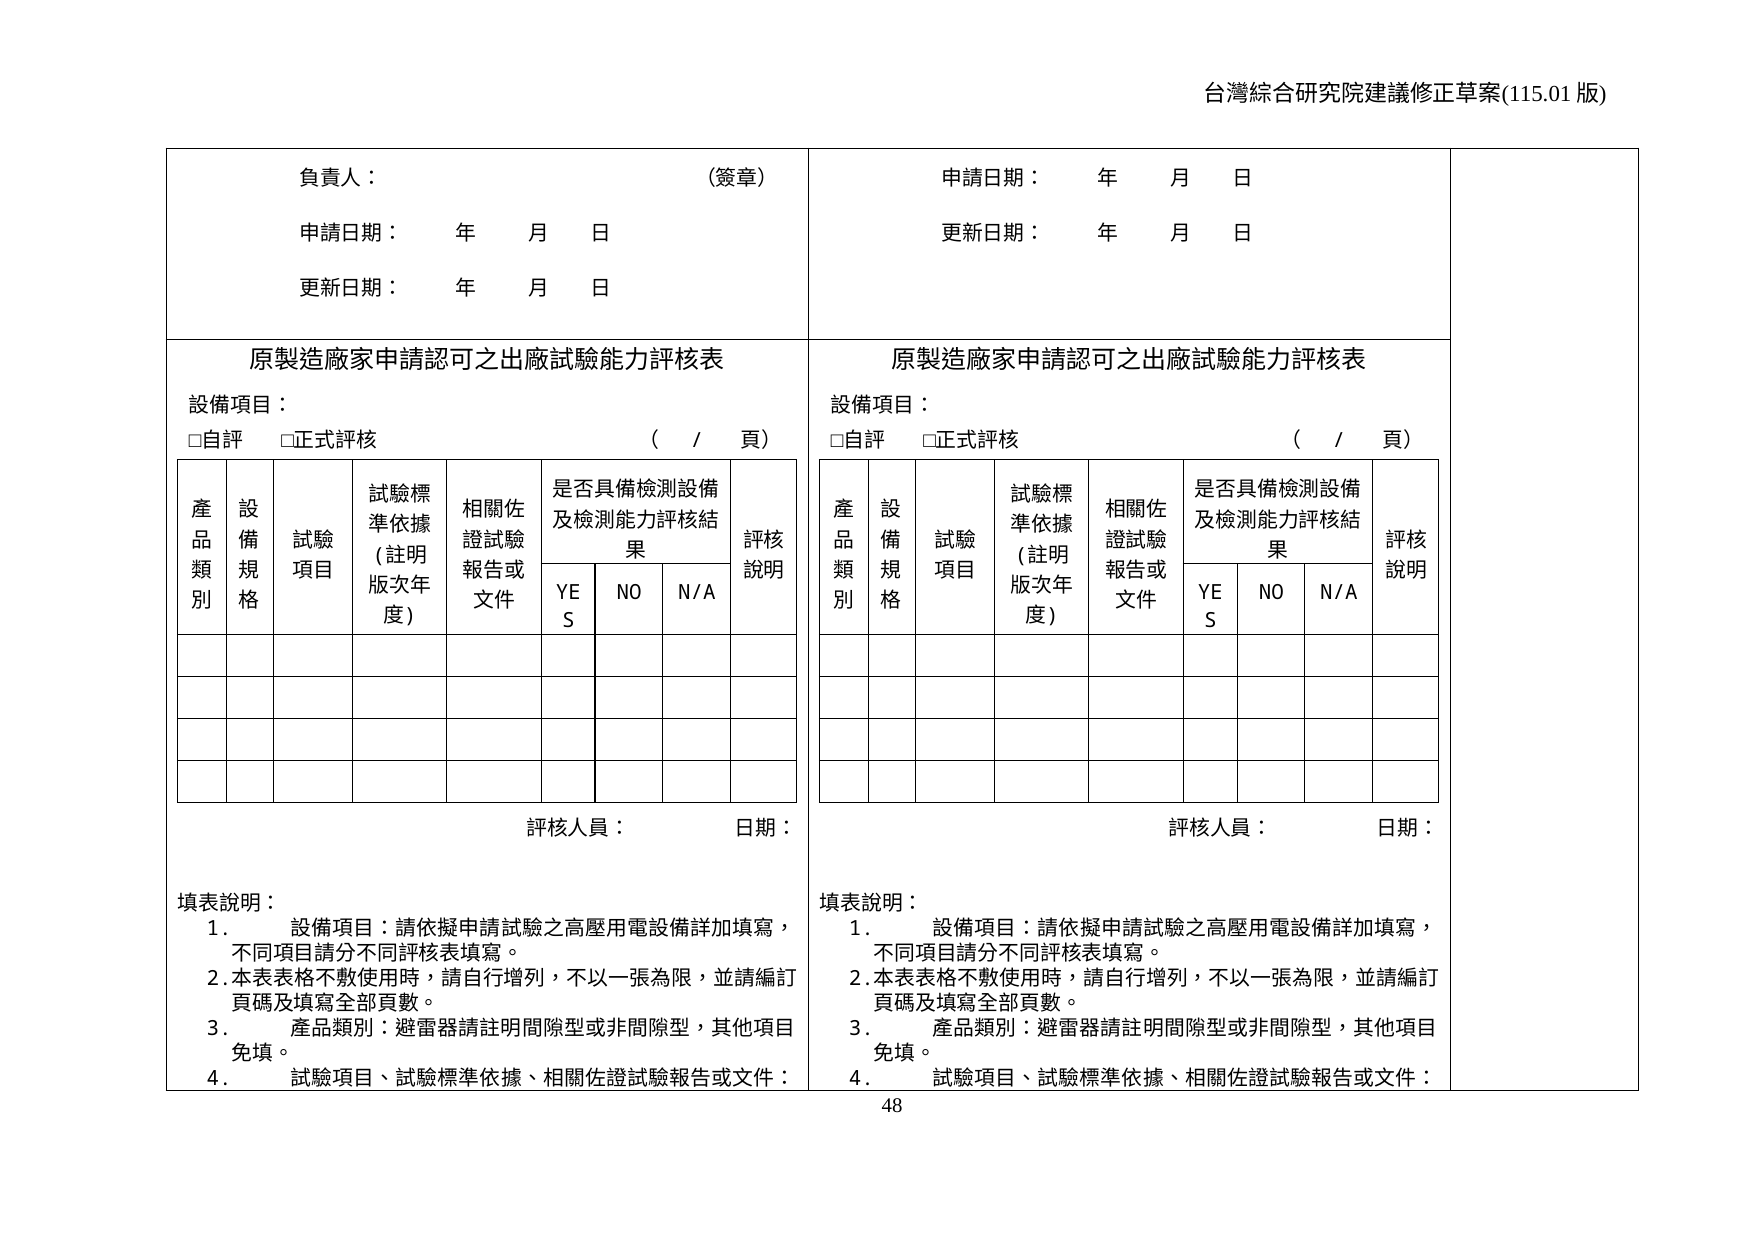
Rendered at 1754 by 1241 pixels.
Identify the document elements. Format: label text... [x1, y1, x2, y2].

table_cell （ / 頁） [1111, 424, 1439, 459]
table_cell [1089, 719, 1183, 759]
table_cell [916, 677, 994, 718]
table_header 是否具備檢測設備及檢測能力評核結果 [542, 460, 730, 563]
table_cell [447, 761, 541, 802]
table_cell [1184, 761, 1237, 802]
table_cell 申請日期： 年 月 日 更新日期： 年 月 日 [809, 149, 1450, 338]
table_cell [353, 761, 446, 802]
table_cell YES [542, 564, 594, 634]
table_cell [663, 761, 730, 802]
table_header 相關佐證試驗報告或文件 [1089, 460, 1183, 634]
table_cell [1238, 719, 1304, 759]
table_cell [1305, 761, 1372, 802]
table_cell [1373, 719, 1438, 759]
table_cell [542, 635, 594, 676]
table_header 評核說明 [1373, 460, 1438, 634]
table_cell [1305, 635, 1372, 676]
table_cell 原製造廠家申請認可之出廠試驗能力評核表 評核人員： 日期： 填表說明： 1. 設備項目：請依擬申請試驗之高壓用電設備詳加填寫，不同項目請分不同評核表填寫。 2.本表表格不敷使用時，請自行增列，不以一張為限，並請編訂頁碼及填寫全部頁數。 3. 產品類別：避雷器請註明間隙型或非間隙型，其他項目免填。 4. 試驗項目、試驗標準依據、相關佐證試驗報告或文件： [167, 340, 808, 1090]
table_cell [447, 719, 541, 759]
table_cell [869, 719, 915, 759]
table_cell [274, 719, 352, 759]
table_cell [820, 635, 868, 676]
table_header 評核說明 [731, 460, 796, 634]
table_cell [353, 719, 446, 759]
table_cell [663, 719, 730, 759]
table_cell [995, 635, 1088, 676]
table_header 設備項目： [819, 388, 912, 424]
table_cell [1184, 719, 1237, 759]
table_header 產品類別 [178, 460, 226, 634]
table_cell □自評 [177, 424, 270, 459]
table_cell [274, 677, 352, 718]
table_cell [596, 635, 662, 676]
table_cell [1089, 761, 1183, 802]
table_cell □正式評核 [912, 424, 1111, 459]
table_cell NO [596, 564, 662, 634]
table_cell [596, 761, 662, 802]
table_cell [995, 677, 1088, 718]
table_cell [227, 635, 273, 676]
table_header 試驗標準依據(註明版次年度) [353, 460, 446, 634]
table_cell [1089, 635, 1183, 676]
table_cell [916, 761, 994, 802]
table_cell [731, 761, 796, 802]
table_cell [663, 635, 730, 676]
table_cell [820, 719, 868, 759]
table_header [270, 388, 797, 424]
table_cell [995, 719, 1088, 759]
table_cell [1373, 761, 1438, 802]
table_cell [1373, 677, 1438, 718]
table_cell N/A [1305, 564, 1372, 634]
table_cell [542, 761, 594, 802]
table_header [912, 388, 1439, 424]
table_cell [274, 635, 352, 676]
table_cell [353, 635, 446, 676]
table_cell □自評 [819, 424, 912, 459]
table_cell [1451, 149, 1638, 1090]
table_header 試驗標準依據(註明版次年度) [995, 460, 1088, 634]
table_cell [227, 761, 273, 802]
table_header 是否具備檢測設備及檢測能力評核結果 [1184, 460, 1372, 563]
table_cell [274, 761, 352, 802]
table_cell [227, 719, 273, 759]
table_cell [869, 677, 915, 718]
table_cell [916, 635, 994, 676]
table_cell [1238, 677, 1304, 718]
table_cell YES [1184, 564, 1237, 634]
table_header 設備規格 [227, 460, 273, 634]
table_cell [731, 635, 796, 676]
table_cell 負責人： （簽章） 申請日期： 年 月 日 更新日期： 年 月 日 [167, 149, 808, 338]
table_cell [869, 635, 915, 676]
table_cell [227, 677, 273, 718]
table_cell [596, 677, 662, 718]
table_cell □正式評核 [270, 424, 469, 459]
table_cell [178, 761, 226, 802]
table_cell [1089, 677, 1183, 718]
table_cell [596, 719, 662, 759]
table_cell [542, 719, 594, 759]
table_cell [353, 677, 446, 718]
table_cell [1305, 677, 1372, 718]
table_cell [1238, 635, 1304, 676]
table_cell [1184, 677, 1237, 718]
table_cell [178, 635, 226, 676]
table_cell [995, 761, 1088, 802]
table_cell [663, 677, 730, 718]
table_cell [1305, 719, 1372, 759]
table_header 相關佐證試驗報告或文件 [447, 460, 541, 634]
table_cell [178, 677, 226, 718]
table_cell 原製造廠家申請認可之出廠試驗能力評核表 評核人員： 日期： 填表說明： 1. 設備項目：請依擬申請試驗之高壓用電設備詳加填寫，不同項目請分不同評核表填寫。 2.本表表格不敷使用時，請自行增列，不以一張為限，並請編訂頁碼及填寫全部頁數。 3. 產品類別：避雷器請註明間隙型或非間隙型，其他項目免填。 4. 試驗項目、試驗標準依據、相關佐證試驗報告或文件： [809, 340, 1450, 1090]
table_cell [447, 677, 541, 718]
table_header 設備項目： [177, 388, 270, 424]
table_cell [820, 677, 868, 718]
table_cell [916, 719, 994, 759]
table_header 產品類別 [820, 460, 868, 634]
table_cell [178, 719, 226, 759]
table_cell [1373, 635, 1438, 676]
table_cell [1184, 635, 1237, 676]
table_cell [542, 677, 594, 718]
table_cell [1238, 761, 1304, 802]
table_header 試驗項目 [916, 460, 994, 634]
table_cell [731, 719, 796, 759]
table_cell NO [1238, 564, 1304, 634]
table_cell （ / 頁） [469, 424, 797, 459]
table_cell [869, 761, 915, 802]
table_header 試驗項目 [274, 460, 352, 634]
table_cell [447, 635, 541, 676]
table_cell [731, 677, 796, 718]
table_cell [820, 761, 868, 802]
table_cell N/A [663, 564, 730, 634]
table_header 設備規格 [869, 460, 915, 634]
